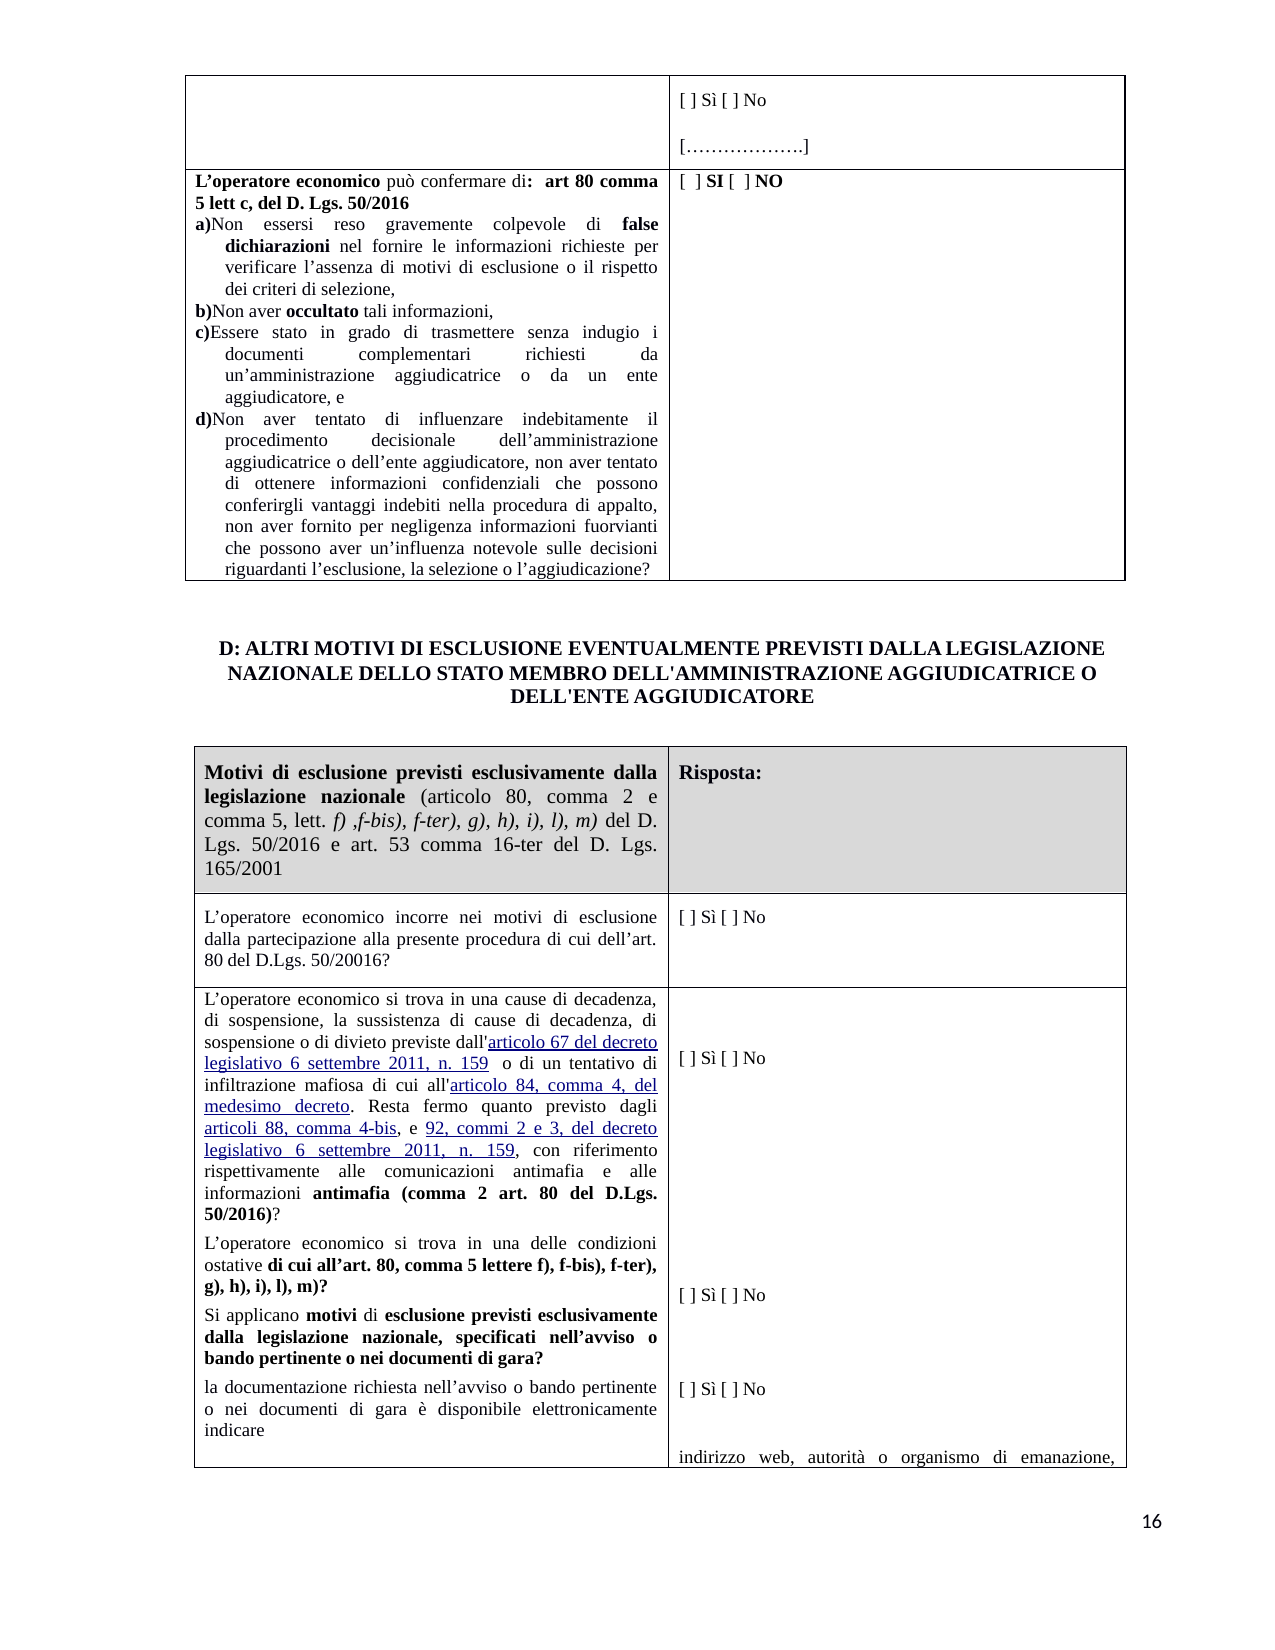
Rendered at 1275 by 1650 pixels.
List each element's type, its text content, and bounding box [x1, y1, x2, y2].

table_header Risposta: [669, 747, 1126, 892]
table_cell [ ] Sì [ ] No [ ] Sì [ ] No [ ] Sì [ ] No indirizzo web, autorità o organismo di emanazione, [669, 988, 1126, 1467]
table_cell L’operatore economico incorre nei motivi di esclusione dalla partecipazione alla presente procedura di cui dell’art. 80 del D.Lgs. 50/20016? [195, 894, 668, 987]
table_cell [186, 76, 669, 169]
table_cell [ ] Sì [ ] No [……………….] [670, 76, 1124, 169]
table_cell [ ] SI [ ] NO [670, 170, 1124, 580]
table_cell L’operatore economico si trova in una cause di decadenza, di sospensione, la sussistenza di cause di decadenza, di sospensione o di divieto previste dall'articolo 67 del decreto legislativo 6 settembre 2011, n. 159 o di un tentativo di infiltrazione mafiosa di cui all'articolo 84, comma 4, del medesimo decreto. Resta fermo quanto previsto dagli articoli 88, comma 4-bis, e 92, commi 2 e 3, del decreto legislativo 6 settembre 2011, n. 159, con riferimento rispettivamente alle comunicazioni antimafia e alle informazioni antimafia (comma 2 art. 80 del D.Lgs. 50/2016)? L’operatore economico si trova in una delle condizioni ostative di cui all’art. 80, comma 5 lettere f), f-bis), f-ter), g), h), i), l), m)? Si applicano motivi di esclusione previsti esclusivamente dalla legislazione nazionale, specificati nell’avviso o bando pertinente o nei documenti di gara? la documentazione richiesta nell’avviso o bando pertinente o nei documenti di gara è disponibile elettronicamente indicare [195, 988, 668, 1467]
table_header Motivi di esclusione previsti esclusivamente dalla legislazione nazionale (articolo 80, comma 2 e comma 5, lett. f) ,f-bis), f-ter), g), h), i), l), m) del D. Lgs. 50/2016 e art. 53 comma 16-ter del D. Lgs. 165/2001 [195, 747, 668, 892]
table_cell [ ] Sì [ ] No [669, 894, 1126, 987]
table_cell L’operatore economico può confermare di: art 80 comma 5 lett c, del D. Lgs. 50/2016 Non essersi reso gravemente colpevole di false dichiarazioni nel fornire le informazioni richieste per verificare l’assenza di motivi di esclusione o il rispetto dei criteri di selezione, Non aver occultato tali informazioni, Essere stato in grado di trasmettere senza indugio i documenti complementari richiesti da un’amministrazione aggiudicatrice o da un ente aggiudicatore, e Non aver tentato di influenzare indebitamente il procedimento decisionale dell’amministrazione aggiudicatrice o dell’ente aggiudicatore, non aver tentato di ottenere informazioni confidenziali che possono conferirgli vantaggi indebiti nella procedura di appalto, non aver fornito per negligenza informazioni fuorvianti che possono aver un’influenza notevole sulle decisioni riguardanti l’esclusione, la selezione o l’aggiudicazione? [186, 170, 669, 580]
title D: Altri motivi di esclusione eventualmente previsti dalla legislazione nazionale dello Stato membro dell'amministrazione aggiudicatrice o dell'ente aggiudicatore [187, 636, 1137, 708]
